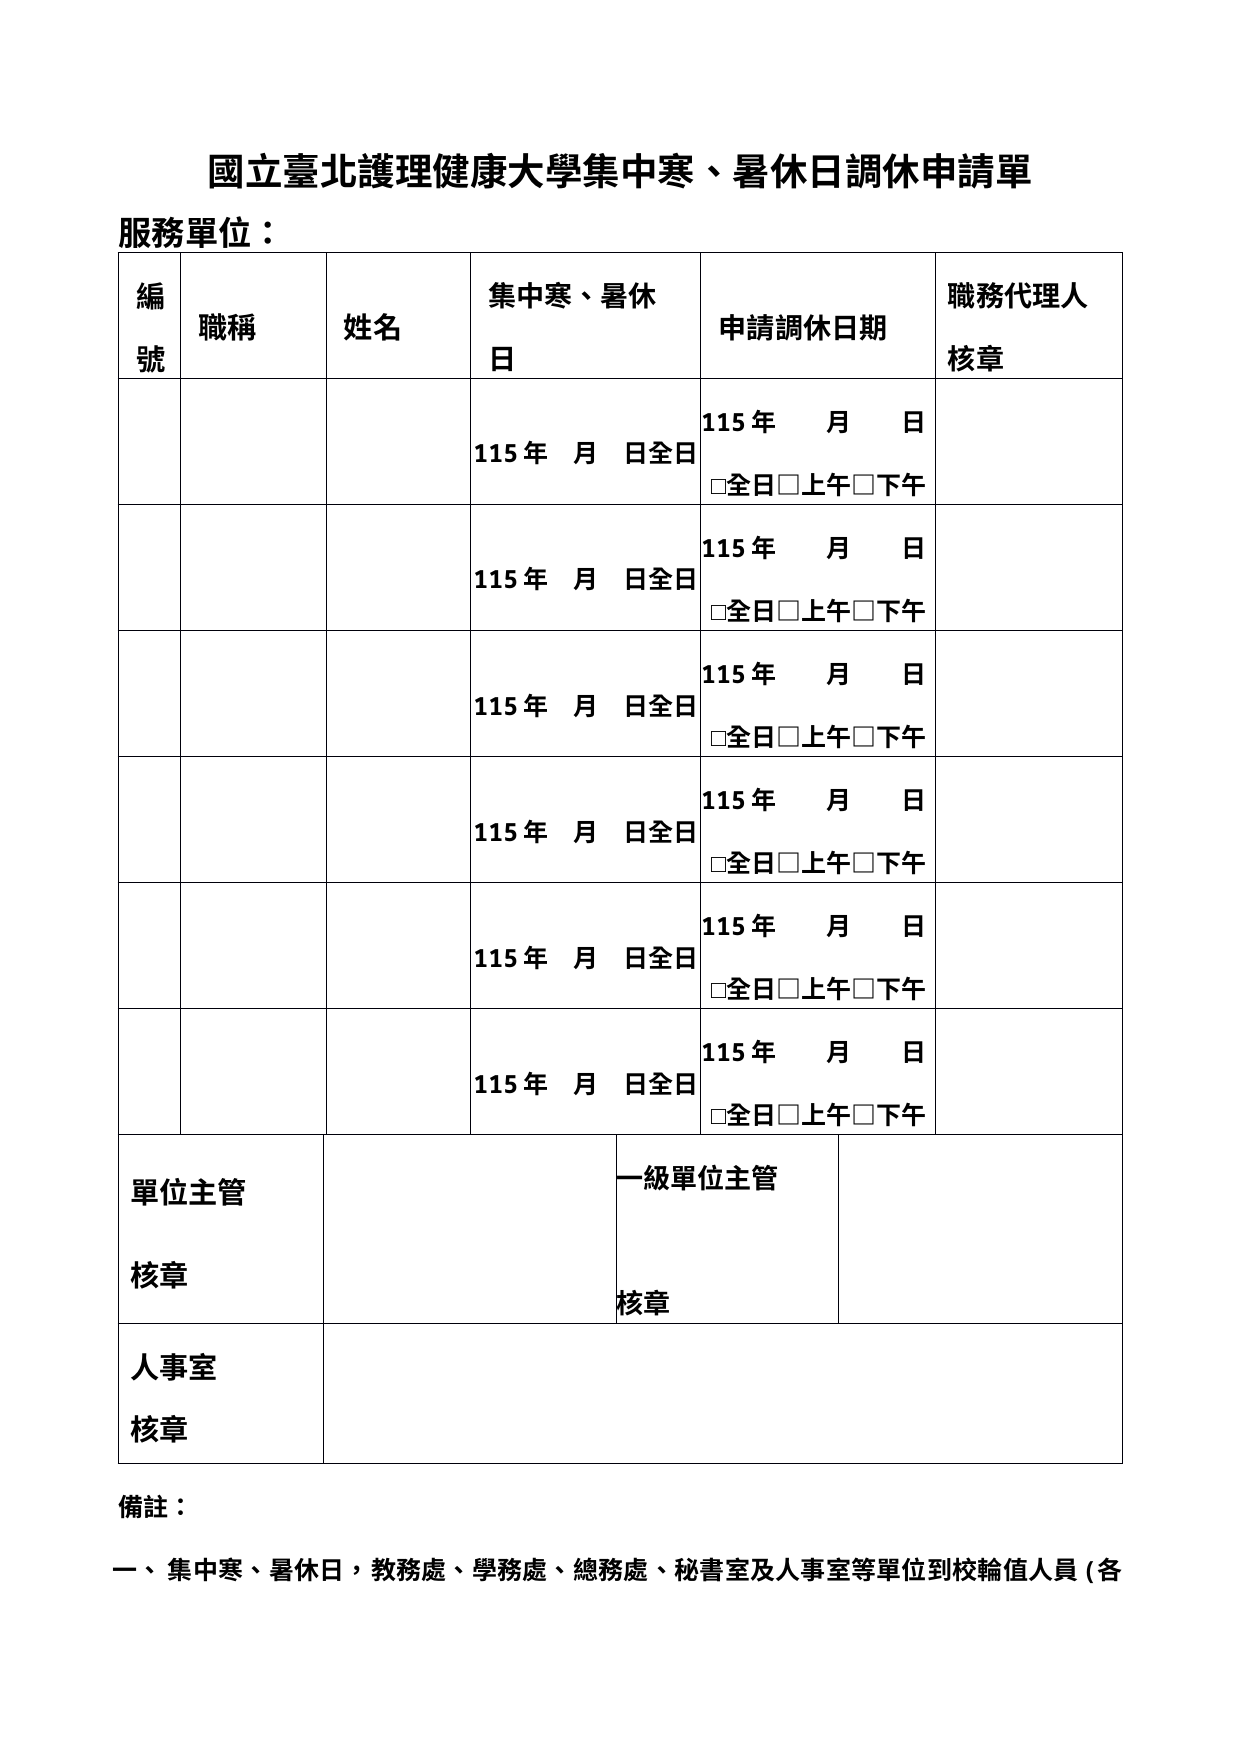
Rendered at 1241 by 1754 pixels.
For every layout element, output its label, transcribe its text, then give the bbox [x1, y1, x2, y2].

table_cell [119, 379, 180, 504]
table_cell 115年 月 日全日 [471, 1009, 700, 1134]
table_header 編號 [119, 253, 180, 378]
table_cell 人事室 核章 [119, 1324, 323, 1463]
table_cell 115年 月 日全日 [471, 379, 700, 504]
table_header 姓名 [327, 253, 470, 378]
table_cell [119, 1009, 180, 1134]
table_cell 115年 月 日全日 [471, 883, 700, 1008]
table_cell 單位主管 核章 [119, 1135, 323, 1323]
table_cell 115年 月 日 □全日□上午□下午 [701, 505, 935, 630]
table_cell 一級單位主管 核章 [617, 1135, 838, 1323]
table_cell [327, 379, 470, 504]
table_cell [119, 631, 180, 756]
table_cell [327, 631, 470, 756]
table_header 職稱 [181, 253, 326, 378]
table_cell [181, 505, 326, 630]
table_cell [936, 757, 1122, 882]
list 集中寒、暑休日，教務處、學務處、總務處、秘書室及人事室等單位到校輪值人員(各 [112, 1527, 1122, 1589]
table_cell 115年 月 日 □全日□上午□下午 [701, 379, 935, 504]
text 備註： [118, 1464, 1122, 1527]
table_cell 115年 月 日 □全日□上午□下午 [701, 757, 935, 882]
table_cell [181, 631, 326, 756]
table_cell 115年 月 日全日 [471, 505, 700, 630]
table_cell [936, 379, 1122, 504]
table_cell [936, 631, 1122, 756]
table_cell [181, 883, 326, 1008]
table_cell [324, 1324, 1122, 1463]
table_cell [327, 757, 470, 882]
table_cell [936, 1009, 1122, 1134]
table_cell 115年 月 日全日 [471, 631, 700, 756]
table_header 職務代理人 核章 [936, 253, 1122, 378]
table_cell [936, 505, 1122, 630]
table_cell [119, 757, 180, 882]
table_cell [181, 757, 326, 882]
table_cell [327, 883, 470, 1008]
table_header 申請調休日期 [701, 253, 935, 378]
table_cell [327, 505, 470, 630]
table_cell [181, 1009, 326, 1134]
table_header 集中寒、暑休日 [471, 253, 700, 378]
table_cell 115年 月 日 □全日□上午□下午 [701, 631, 935, 756]
text 服務單位： [118, 189, 1122, 252]
table_cell [119, 505, 180, 630]
table_cell [181, 379, 326, 504]
table_cell [839, 1135, 1122, 1323]
table_cell [324, 1135, 616, 1323]
table_cell 115年 月 日全日 [471, 757, 700, 882]
table_cell [327, 1009, 470, 1134]
table_cell 115年 月 日 □全日□上午□下午 [701, 1009, 935, 1134]
table_cell [936, 883, 1122, 1008]
table_cell [119, 883, 180, 1008]
text 國立臺北護理健康大學集中寒、暑休日調休申請單 [118, 127, 1122, 189]
table_cell 115年 月 日 □全日□上午□下午 [701, 883, 935, 1008]
